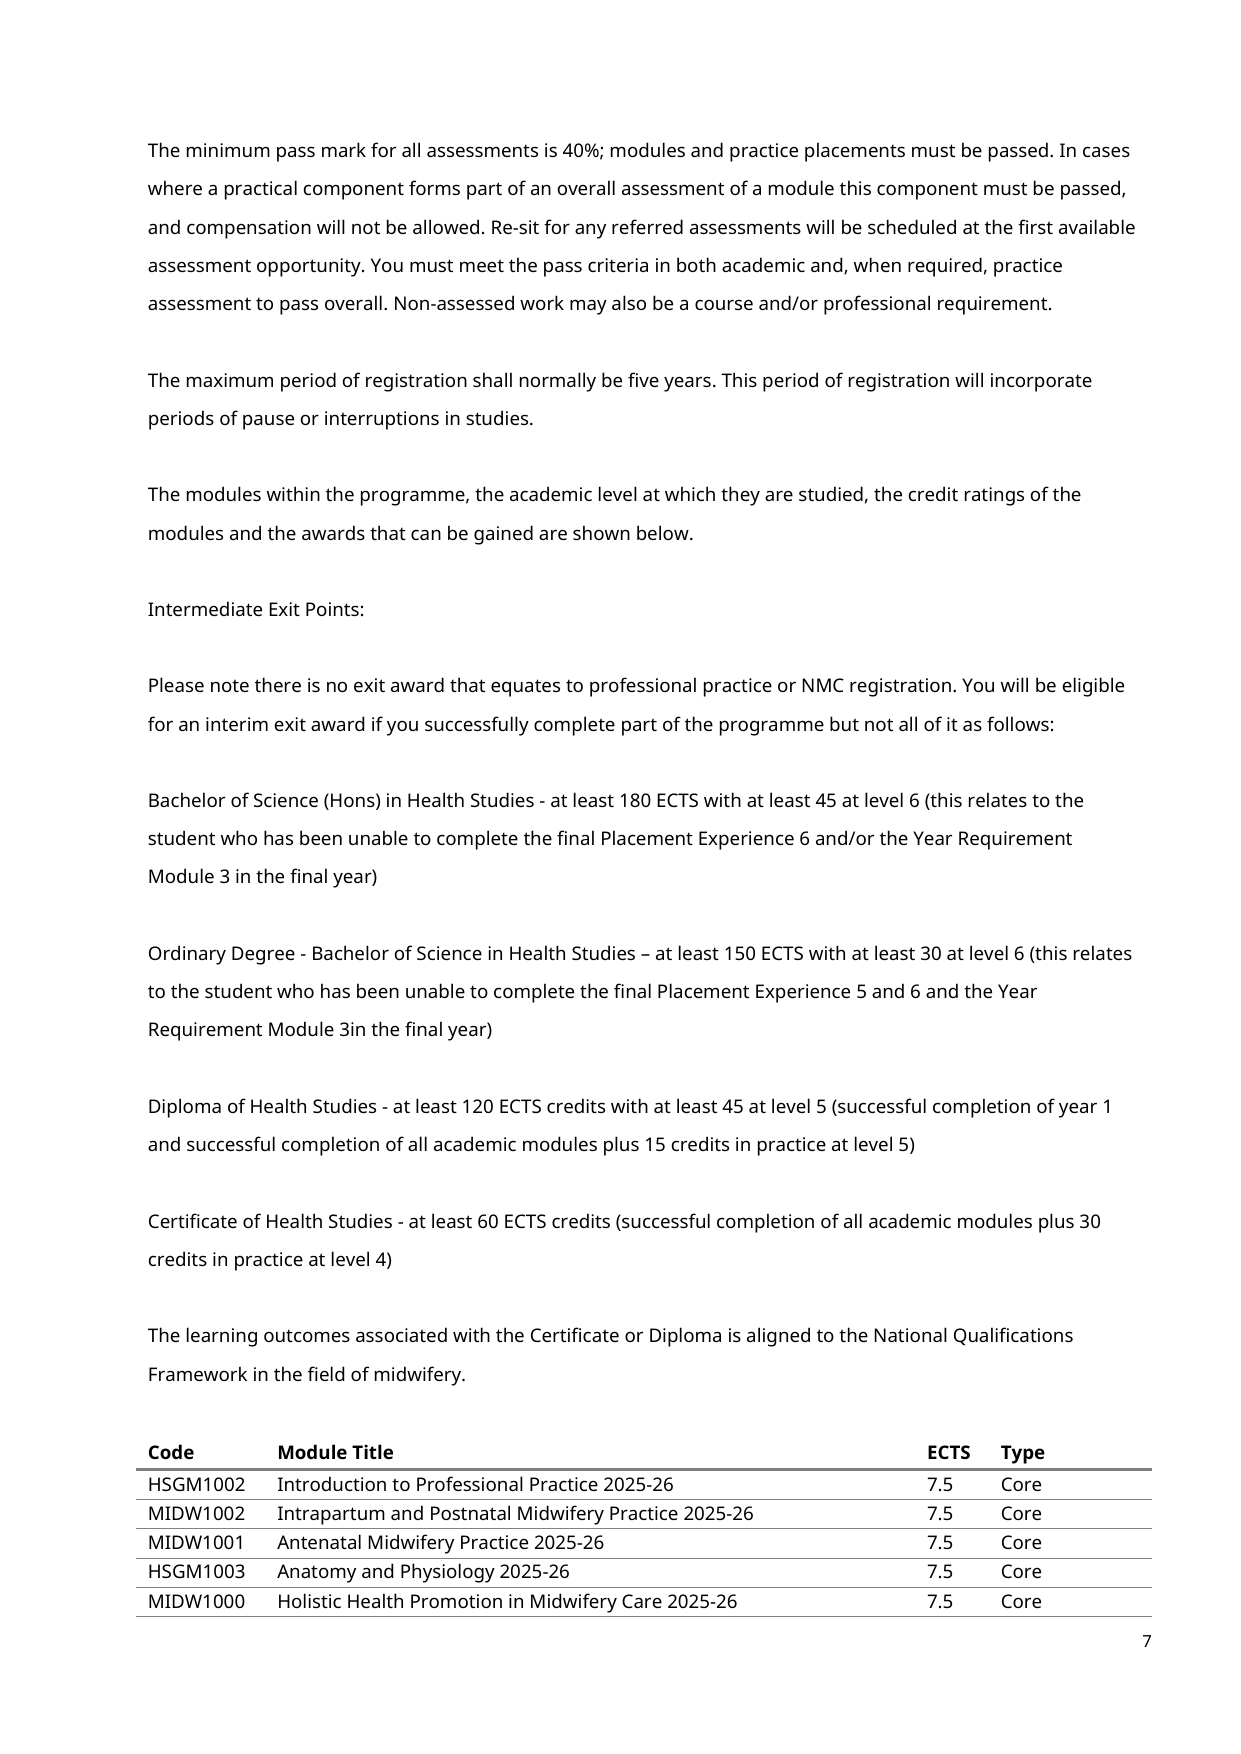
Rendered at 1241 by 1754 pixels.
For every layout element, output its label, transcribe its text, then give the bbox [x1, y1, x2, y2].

table_cell 7.5 [916, 1471, 989, 1499]
table_cell Core [989, 1471, 1152, 1499]
table_cell Anatomy and Physiology 2025-26 [266, 1559, 916, 1587]
table_cell HSGM1003 [136, 1559, 266, 1587]
table_cell ECTS [916, 1440, 989, 1468]
table_cell MIDW1002 [136, 1500, 266, 1528]
table_cell Module Title [266, 1440, 916, 1468]
table_cell Intrapartum and Postnatal Midwifery Practice 2025-26 [266, 1500, 916, 1528]
table_cell HSGM1002 [136, 1471, 266, 1499]
table_cell 7.5 [916, 1588, 989, 1616]
table_cell Introduction to Professional Practice 2025-26 [266, 1471, 916, 1499]
table_cell Holistic Health Promotion in Midwifery Care 2025-26 [266, 1588, 916, 1616]
table_cell Core [989, 1529, 1152, 1558]
table_cell Antenatal Midwifery Practice 2025-26 [266, 1529, 916, 1558]
table_cell Core [989, 1500, 1152, 1528]
table_cell Core [989, 1588, 1152, 1616]
table_cell 7.5 [916, 1500, 989, 1528]
table_cell 7.5 [916, 1559, 989, 1587]
table_cell MIDW1000 [136, 1588, 266, 1616]
table_header The minimum pass mark for all assessments is 40%; modules and practice placements must be passed. In cases where a practical component forms part of an overall assessment of a module this component must be passed, and compensation will not be allowed. Re-sit for any referred assessments will be scheduled at the first available assessment opportunity. You must meet the pass criteria in both academic and, when required, practice assessment to pass overall. Non-assessed work may also be a course and/or professional requirement. The maximum period of registration shall normally be five years. This period of registration will incorporate periods of pause or interruptions in studies. The modules within the programme, the academic level at which they are studied, the credit ratings of the modules and the awards that can be gained are shown below. Intermediate Exit Points: Please note there is no exit award that equates to professional practice or NMC registration. You will be eligible for an interim exit award if you successfully complete part of the programme but not all of it as follows: Bachelor of Science (Hons) in Health Studies - at least 180 ECTS with at least 45 at level 6 (this relates to the student who has been unable to complete the final Placement Experience 6 and/or the Year Requirement Module 3 in the final year) Ordinary Degree - Bachelor of Science in Health Studies – at least 150 ECTS with at least 30 at level 6 (this relates to the student who has been unable to complete the final Placement Experience 5 and 6 and the Year Requirement Module 3in the final year) Diploma of Health Studies - at least 120 ECTS credits with at least 45 at level 5 (successful completion of year 1 and successful completion of all academic modules plus 15 credits in practice at level 5) Certificate of Health Studies - at least 60 ECTS credits (successful completion of all academic modules plus 30 credits in practice at level 4) The learning outcomes associated with the Certificate or Diploma is aligned to the National Qualifications Framework in the field of midwifery. [136, 99, 1152, 1439]
table_cell Code [136, 1440, 266, 1468]
table_cell MIDW1001 [136, 1529, 266, 1558]
table_cell Core [989, 1559, 1152, 1587]
table_cell 7.5 [916, 1529, 989, 1558]
table_cell Type [989, 1440, 1152, 1468]
